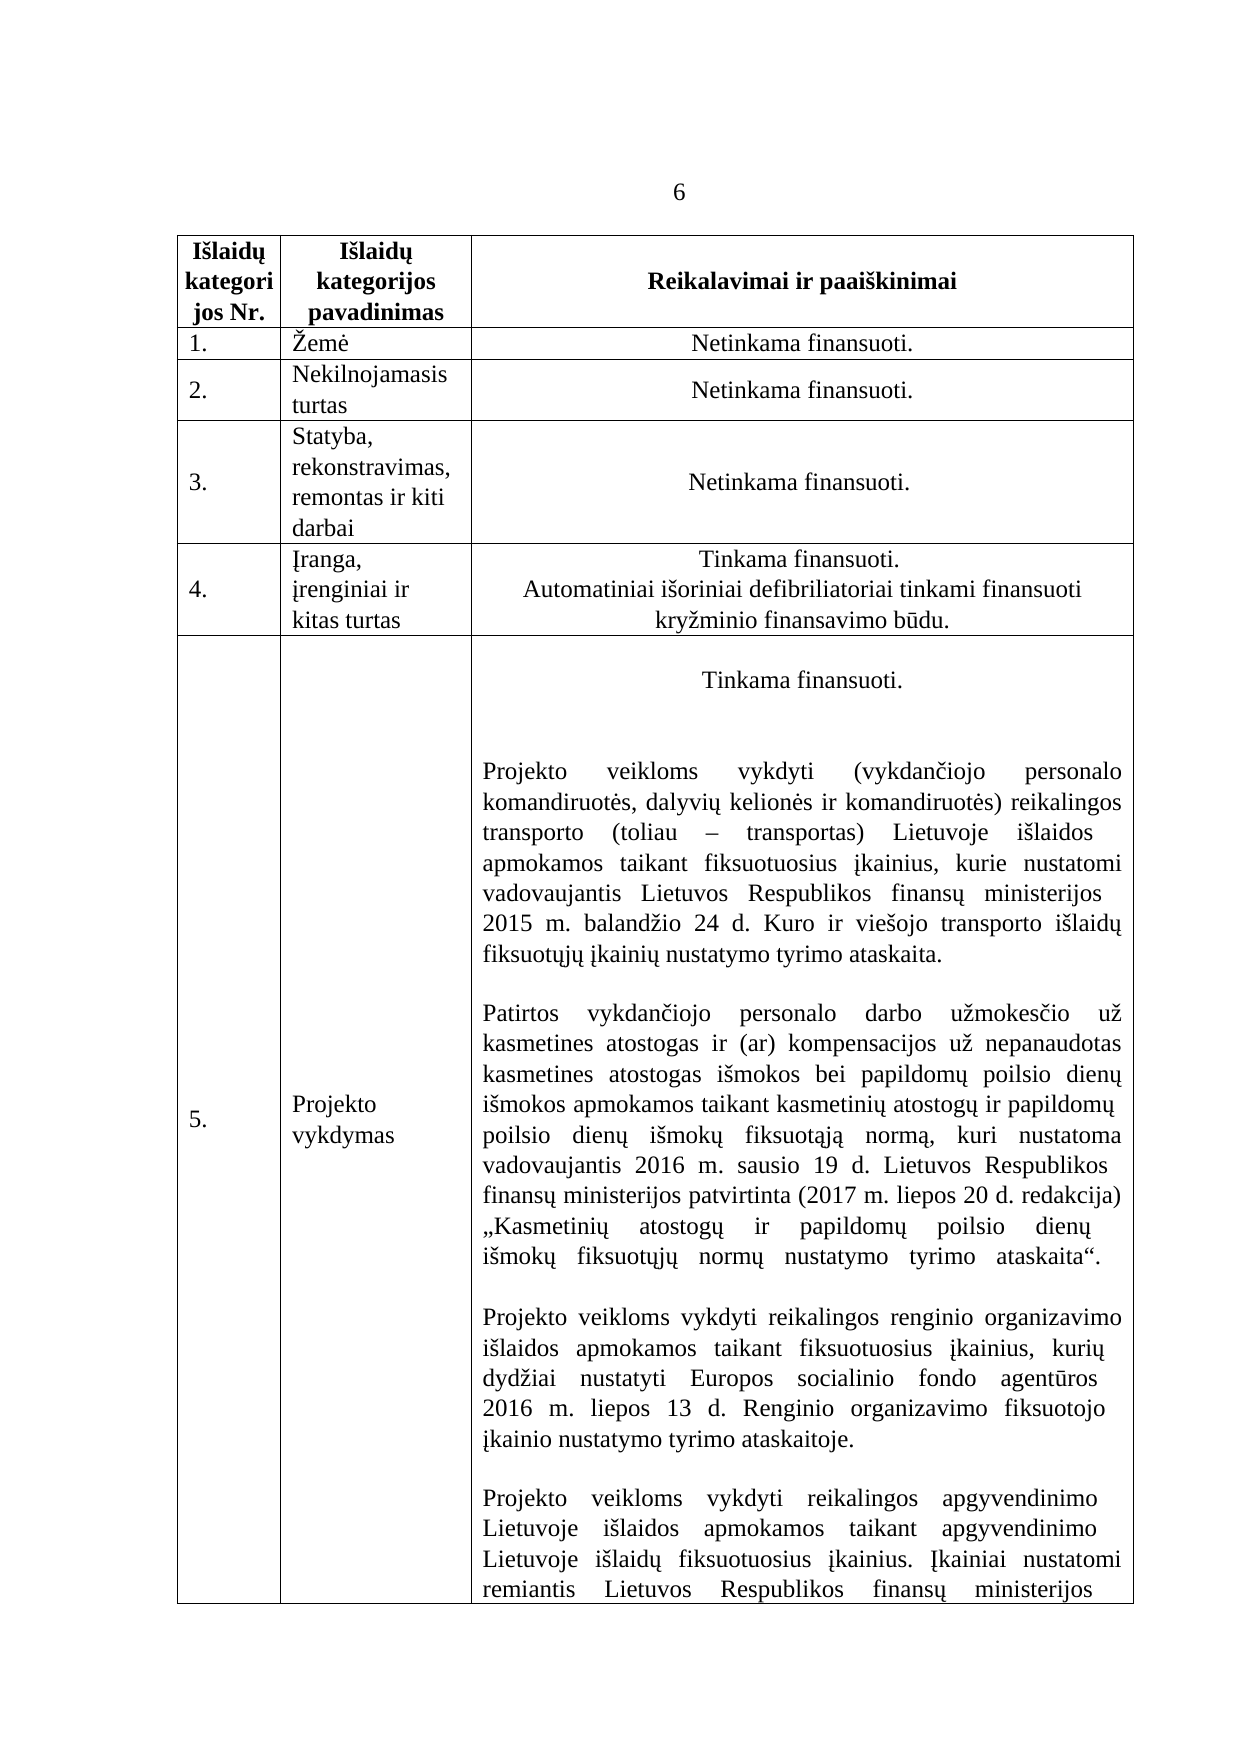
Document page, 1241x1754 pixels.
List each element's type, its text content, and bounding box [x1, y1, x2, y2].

table_cell Statyba, rekonstravimas, remontas ir kiti darbai [281, 421, 471, 543]
table_cell Netinkama finansuoti. [472, 421, 1133, 543]
table_header Išlaidų kategorijos Nr. [178, 236, 280, 327]
table_cell Tinkama finansuoti. Automatiniai išoriniai defibriliatoriai tinkami finansuoti kryžminio finansavimo būdu. [472, 544, 1133, 635]
table_cell Projekto vykdymas [281, 636, 471, 1603]
table_cell Netinkama finansuoti. [472, 360, 1133, 420]
table_cell Žemė [281, 328, 471, 358]
table_cell 5. [178, 636, 280, 1603]
table_cell Netinkama finansuoti. [472, 328, 1133, 358]
table_cell Įranga, įrenginiai ir kitas turtas [281, 544, 471, 635]
table_header Išlaidų kategorijos pavadinimas [281, 236, 471, 327]
table_cell 4. [178, 544, 280, 635]
table_cell Nekilnojamasis turtas [281, 360, 471, 420]
table_cell 2. [178, 360, 280, 420]
table_header Reikalavimai ir paaiškinimai [472, 236, 1133, 327]
table_cell 1. [178, 328, 280, 358]
table_cell 3. [178, 421, 280, 543]
table_cell Tinkama finansuoti. Projekto veikloms vykdyti (vykdančiojo personalo komandiruotės, dalyvių kelionės ir komandiruotės) reikalingos transporto (toliau – transportas) Lietuvoje išlaidos apmokamos taikant fiksuotuosius įkainius, kurie nustatomi vadovaujantis Lietuvos Respublikos finansų ministerijos 2015 m. balandžio 24 d. Kuro ir viešojo transporto išlaidų fiksuotųjų įkainių nustatymo tyrimo ataskaita. Patirtos vykdančiojo personalo darbo užmokesčio už kasmetines atostogas ir (ar) kompensacijos už nepanaudotas kasmetines atostogas išmokos bei papildomų poilsio dienų išmokos apmokamos taikant kasmetinių atostogų ir papildomų poilsio dienų išmokų fiksuotąją normą, kuri nustatoma vadovaujantis 2016 m. sausio 19 d. Lietuvos Respublikos finansų ministerijos patvirtinta (2017 m. liepos 20 d. redakcija) „Kasmetinių atostogų ir papildomų poilsio dienų išmokų fiksuotųjų normų nustatymo tyrimo ataskaita“. Projekto veikloms vykdyti reikalingos renginio organizavimo išlaidos apmokamos taikant fiksuotuosius įkainius, kurių dydžiai nustatyti Europos socialinio fondo agentūros 2016 m. liepos 13 d. Renginio organizavimo fiksuotojo įkainio nustatymo tyrimo ataskaitoje. Projekto veikloms vykdyti reikalingos apgyvendinimo Lietuvoje išlaidos apmokamos taikant apgyvendinimo Lietuvoje išlaidų fiksuotuosius įkainius. Įkainiai nustatomi remiantis Lietuvos Respublikos finansų ministerijos [472, 636, 1133, 1603]
